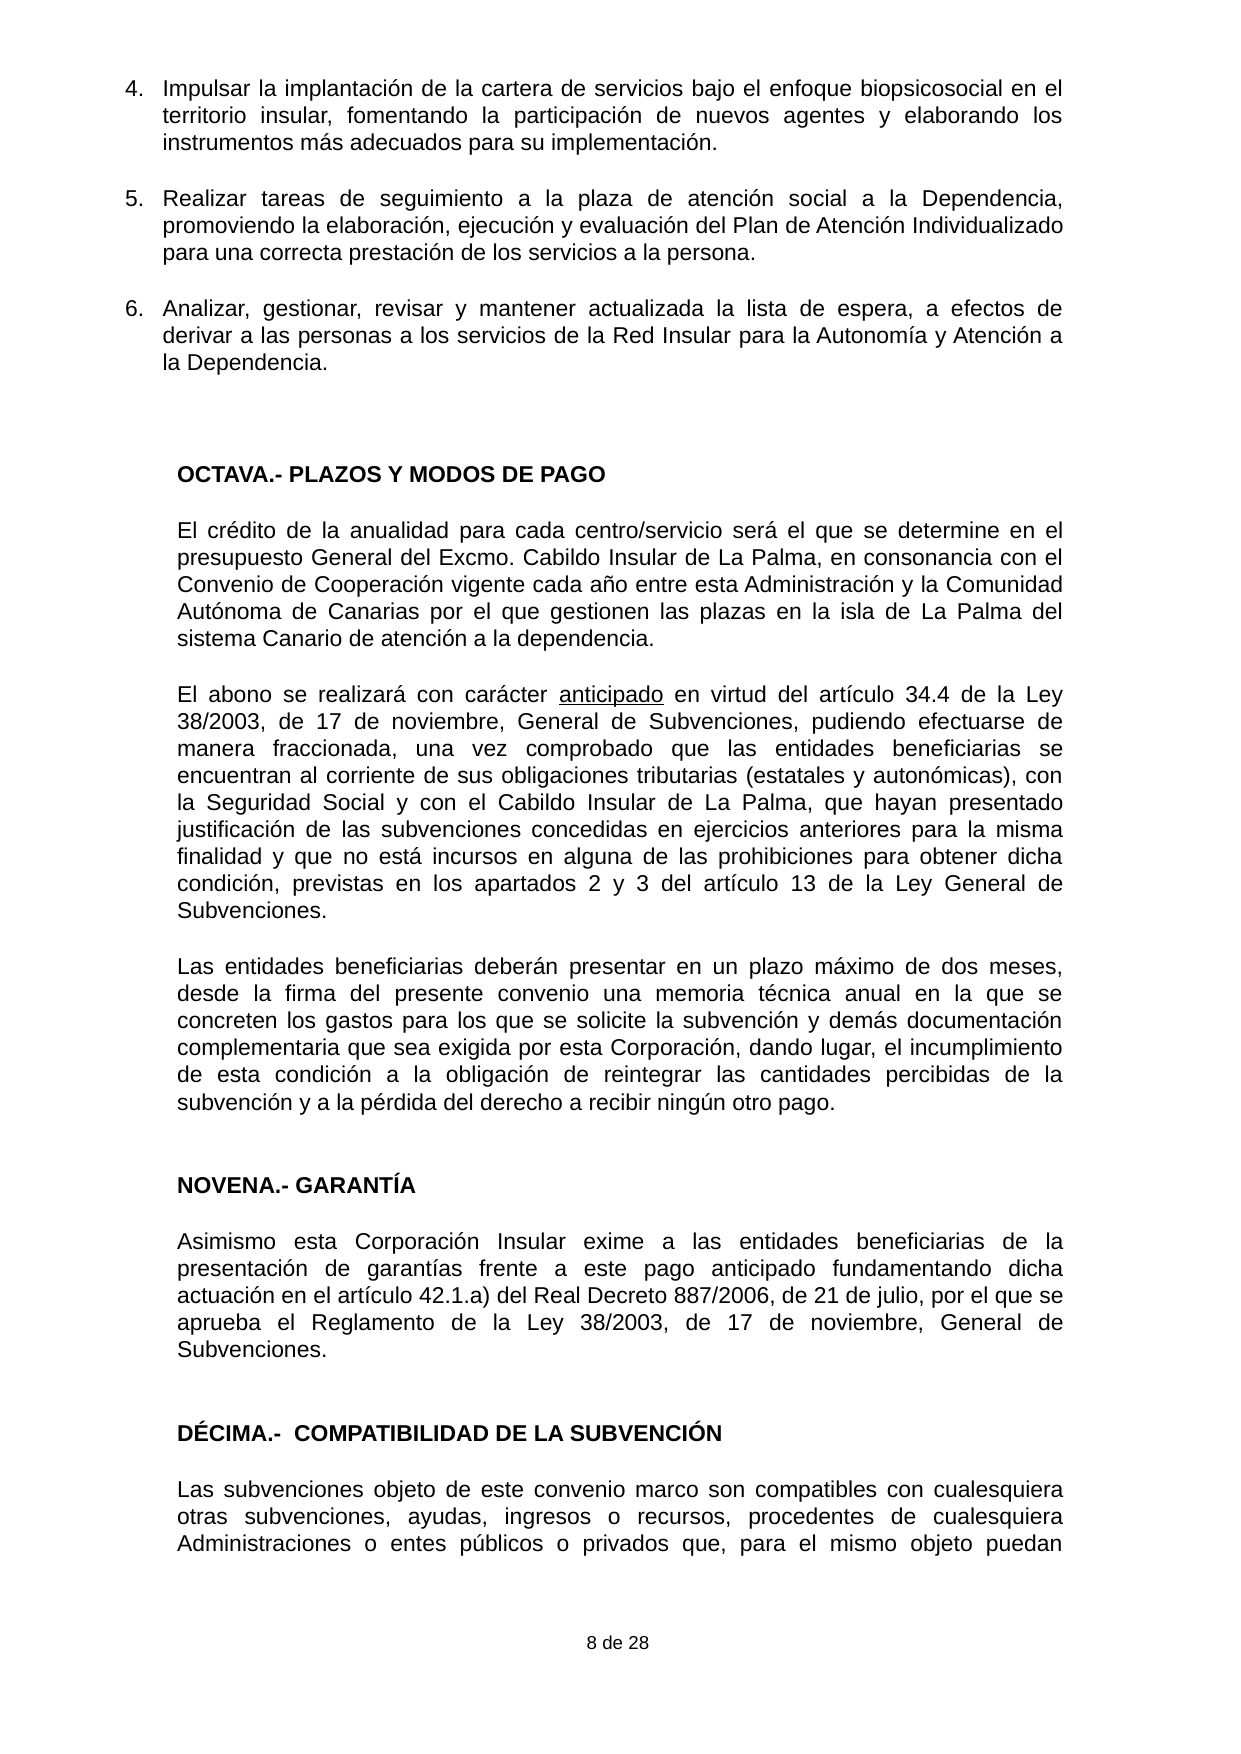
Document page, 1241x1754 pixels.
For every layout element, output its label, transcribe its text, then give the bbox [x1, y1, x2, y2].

text Asimismo esta Corporación Insular exime a las entidades beneficiarias de la presentación de garantías frente a este pago anticipado fundamentando dicha actuación en el artículo 42.1.a) del Real Decreto 887/2006, de 21 de julio, por el que se aprueba el Reglamento de la Ley 38/2003, de 17 de noviembre, General de Subvenciones. [177, 1228, 1064, 1363]
subtitle OCTAVA.- PLAZOS Y MODOS DE PAGO [177, 461, 1064, 487]
list Impulsar la implantación de la cartera de servicios bajo el enfoque biopsicosocial en el territorio insular, fomentando la participación de nuevos agentes y elaborando los instrumentos más adecuados para su implementación. [125, 75, 1064, 156]
subtitle NOVENA.- GARANTÍA [177, 1172, 1064, 1199]
list Realizar tareas de seguimiento a la plaza de atención social a la Dependencia, promoviendo la elaboración, ejecución y evaluación del Plan de Atención Individualizado para una correcta prestación de los servicios a la persona. [125, 185, 1064, 265]
text El abono se realizará con carácter anticipado en virtud del artículo 34.4 de la Ley 38/2003, de 17 de noviembre, General de Subvenciones, pudiendo efectuarse de manera fraccionada, una vez comprobado que las entidades beneficiarias se encuentran al corriente de sus obligaciones tributarias (estatales y autonómicas), con la Seguridad Social y con el Cabildo Insular de La Palma, que hayan presentado justificación de las subvenciones concedidas en ejercicios anteriores para la misma finalidad y que no está incursos en alguna de las prohibiciones para obtener dicha condición, previstas en los apartados 2 y 3 del artículo 13 de la Ley General de Subvenciones. [177, 681, 1064, 924]
text Las entidades beneficiarias deberán presentar en un plazo máximo de dos meses, desde la firma del presente convenio una memoria técnica anual en la que se concreten los gastos para los que se solicite la subvención y demás documentación complementaria que sea exigida por esta Corporación, dando lugar, el incumplimiento de esta condición a la obligación de reintegrar las cantidades percibidas de la subvención y a la pérdida del derecho a recibir ningún otro pago. [177, 953, 1064, 1115]
list Analizar, gestionar, revisar y mantener actualizada la lista de espera, a efectos de derivar a las personas a los servicios de la Red Insular para la Autonomía y Atención a la Dependencia. [125, 295, 1064, 375]
text Las subvenciones objeto de este convenio marco son compatibles con cualesquiera otras subvenciones, ayudas, ingresos o recursos, procedentes de cualesquiera Administraciones o entes públicos o privados que, para el mismo objeto puedan [177, 1476, 1064, 1557]
subtitle DÉCIMA.- COMPATIBILIDAD DE LA SUBVENCIÓN [177, 1420, 1064, 1447]
text El crédito de la anualidad para cada centro/servicio será el que se determine en el presupuesto General del Excmo. Cabildo Insular de La Palma, en consonancia con el Convenio de Cooperación vigente cada año entre esta Administración y la Comunidad Autónoma de Canarias por el que gestionen las plazas en la isla de La Palma del sistema Canario de atención a la dependencia. [177, 517, 1064, 651]
